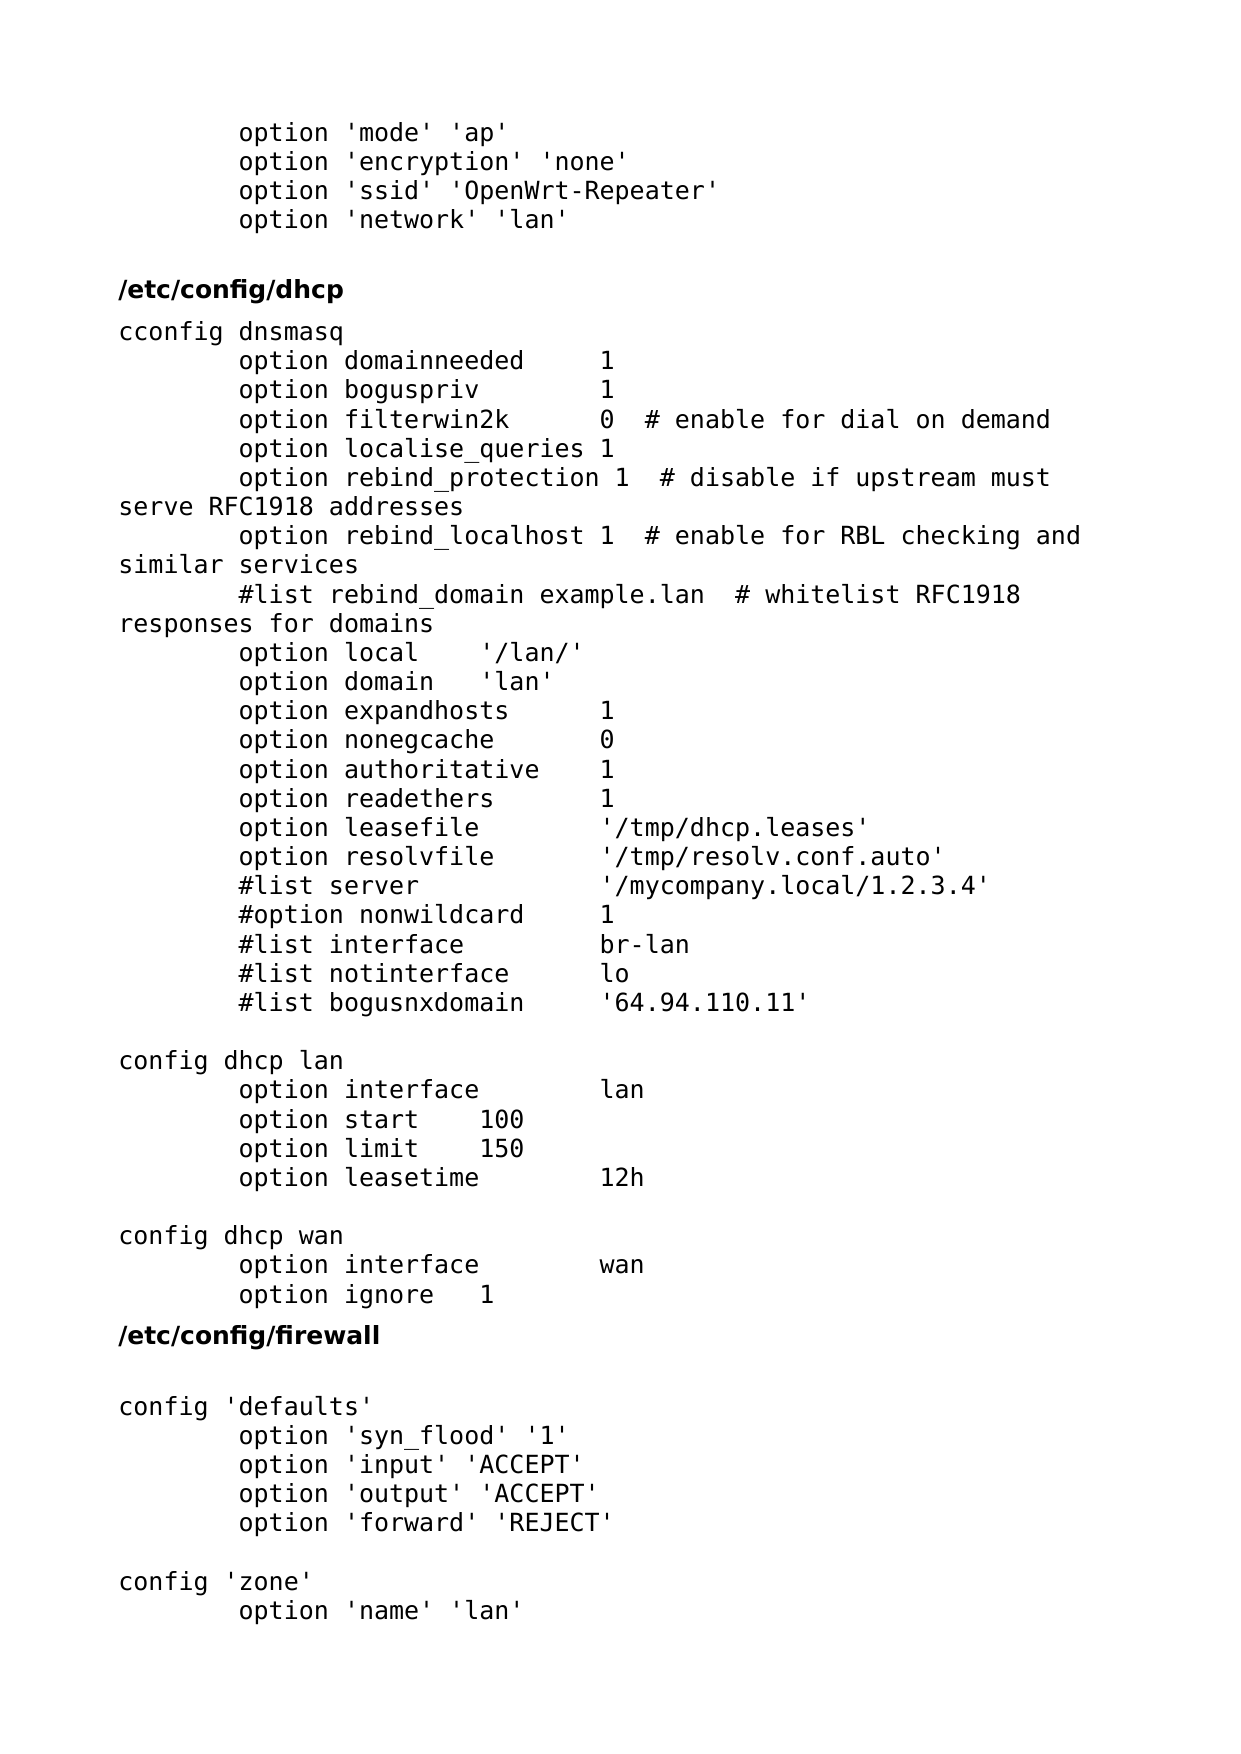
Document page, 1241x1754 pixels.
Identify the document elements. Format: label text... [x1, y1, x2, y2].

text /etc/config/dhcp [118, 276, 1122, 305]
text cconfig dnsmasq option domainneeded 1 option boguspriv 1 option filterwin2k 0 # enable for dial on demand option localise_queries 1 option rebind_protection 1 # disable if upstream must serve RFC1918 addresses option rebind_localhost 1 # enable for RBL checking and similar services #list rebind_domain example.lan # whitelist RFC1918 responses for domains option local '/lan/' option domain 'lan' option expandhosts 1 option nonegcache 0 option authoritative 1 option readethers 1 option leasefile '/tmp/dhcp.leases' option resolvfile '/tmp/resolv.conf.auto' #list server '/mycompany.local/1.2.3.4' #option nonwildcard 1 #list interface br-lan #list notinterface lo #list bogusnxdomain '64.94.110.11' config dhcp lan option interface lan option start 100 option limit 150 option leasetime 12h config dhcp wan option interface wan option ignore 1 [118, 317, 1122, 1309]
text /etc/config/firewall [118, 1321, 1122, 1350]
text option 'mode' 'ap' option 'encryption' 'none' option 'ssid' 'OpenWrt-Repeater' option 'network' 'lan' [118, 118, 1122, 264]
text config 'defaults' option 'syn_flood' '1' option 'input' 'ACCEPT' option 'output' 'ACCEPT' option 'forward' 'REJECT' config 'zone' option 'name' 'lan' [118, 1362, 1122, 1625]
